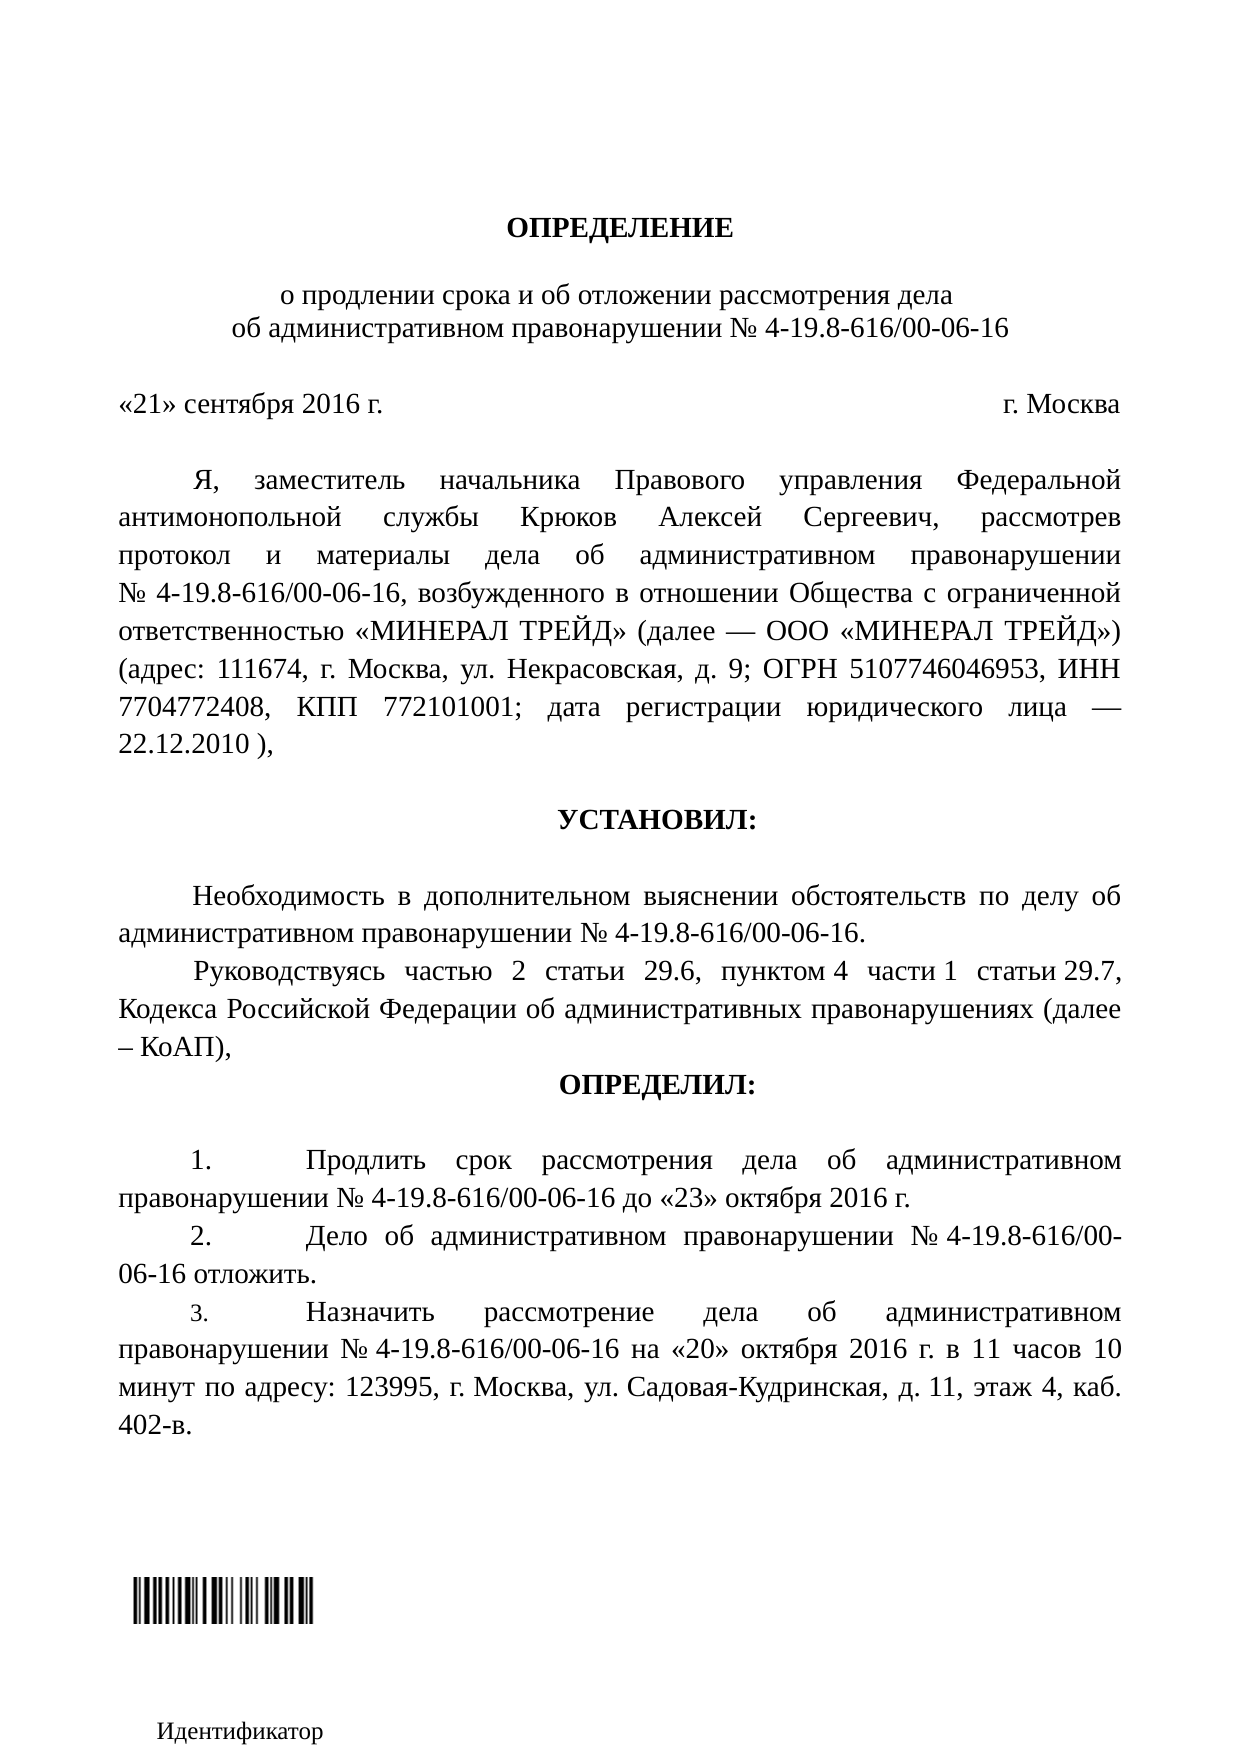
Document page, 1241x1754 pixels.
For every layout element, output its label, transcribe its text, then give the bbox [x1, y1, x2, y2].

text Я, заместитель начальника Правового управления Федеральной антимонопольной службы Крюков Алексей Сергеевич, рассмотрев протокол и материалы дела об административном правонарушении № 4-19.8-616/00-06-16, возбужденного в отношении Общества с ограниченной ответственностью «МИНЕРАЛ ТРЕЙД» (далее — ООО «МИНЕРАЛ ТРЕЙД») (адрес: 111674, г. Москва, ул. Некрасовская, д. 9; ОГРН 5107746046953, ИНН 7704772408, КПП 772101001; дата регистрации юридического лица — 22.12.2010 ), [118, 457, 1122, 760]
list Дело об административном правонарушении № 4-19.8-616/00-06-16 отложить. [118, 1214, 1122, 1289]
text ОПРЕДЕЛЕНИЕ [118, 210, 1122, 243]
picture [118, 1577, 331, 1624]
text о продлении срока и об отложении рассмотрения дела [118, 277, 1122, 311]
list Продлить срок рассмотрения дела об административном правонарушении № 4-19.8-616/00-06-16 до «23» октября 2016 г. [118, 1138, 1122, 1214]
text «21» сентября 2016 г. г. Москва [118, 382, 1122, 420]
text Необходимость в дополнительном выяснении обстоятельств по делу об административном правонарушении № 4-19.8-616/00-06-16. [118, 873, 1122, 949]
text ОПРЕДЕЛИЛ: [118, 1062, 1122, 1100]
text об административном правонарушении № 4-19.8-616/00-06-16 [118, 311, 1122, 344]
list Назначить рассмотрение дела об административном правонарушении № 4-19.8-616/00-06-16 на «20» октября 2016 г. в 11 часов 10 минут по адресу: 123995, г. Москва, ул. Садовая-Кудринская, д. 11, этаж 4, каб. 402-в. [118, 1289, 1122, 1441]
text УСТАНОВИЛ: [118, 798, 1122, 836]
text Руководствуясь частью 2 статьи 29.6, пунктом 4 части 1 статьи 29.7, Кодекса Российской Федерации об административных правонарушениях (далее – КоАП), [118, 949, 1122, 1062]
